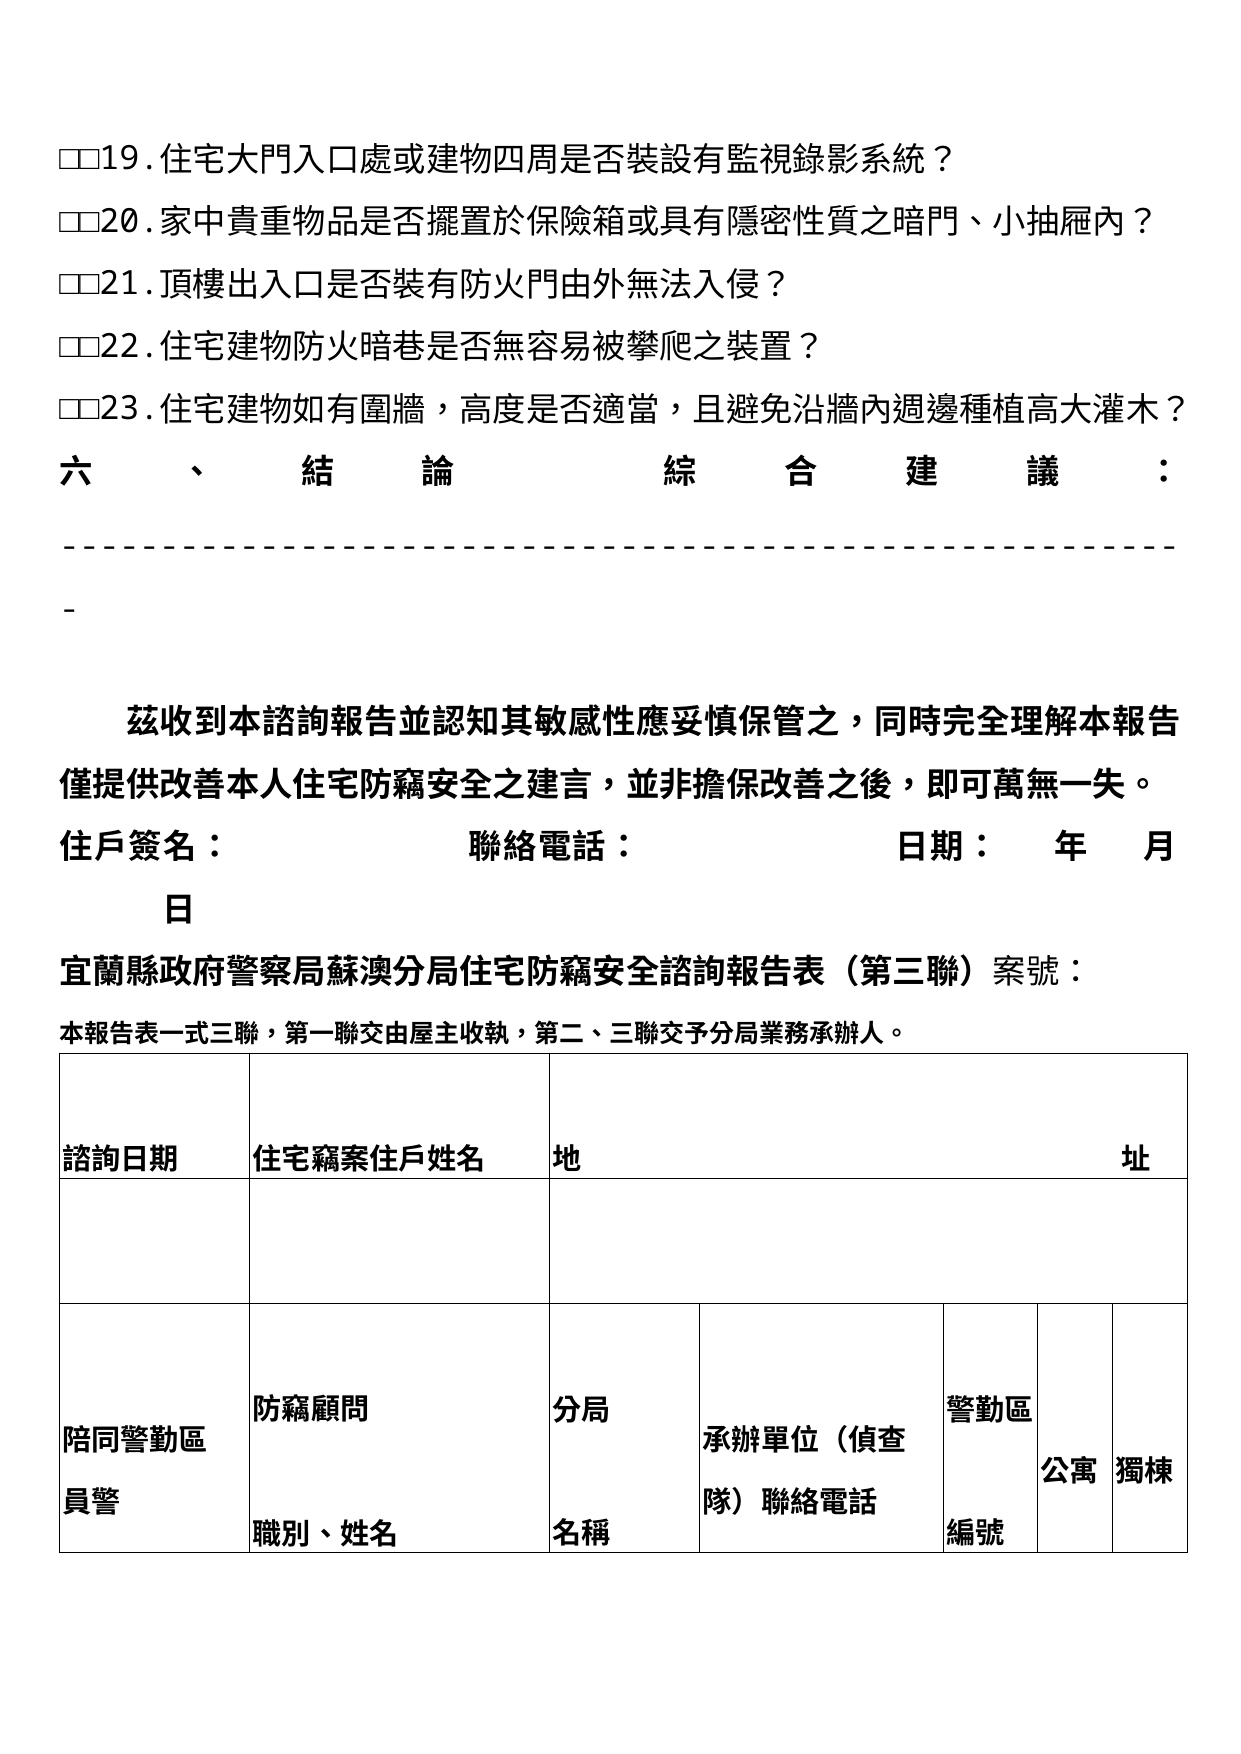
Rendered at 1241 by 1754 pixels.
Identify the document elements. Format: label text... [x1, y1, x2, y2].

text □□20.家中貴重物品是否擺置於保險箱或具有隱密性質之暗門、小抽屜內？ [59, 177, 1181, 240]
table_cell [60, 1179, 249, 1302]
text 住戶簽名： 聯絡電話： 日期： 年 月 日 [59, 802, 1181, 927]
table_header 地 址 [550, 1054, 1187, 1177]
text □□23.住宅建物如有圍牆，高度是否適當，且避免沿牆內週邊種植高大灌木？ [59, 365, 1181, 427]
table_cell 分局 名稱 [550, 1304, 699, 1552]
table_cell 陪同警勤區 員警 [60, 1304, 249, 1552]
table_cell 警勤區 編號 [944, 1304, 1037, 1552]
text 本報告表一式三聯，第一聯交由屋主收執，第二、三聯交予分局業務承辦人。 [59, 990, 1181, 1052]
text 茲收到本諮詢報告並認知其敏感性應妥慎保管之，同時完全理解本報告僅提供改善本人住宅防竊安全之建言，並非擔保改善之後，即可萬無一失。 [59, 677, 1181, 802]
table_cell 公寓 [1038, 1304, 1112, 1552]
table_header 住宅竊案住戶姓名 [250, 1054, 549, 1177]
table_cell [550, 1179, 1187, 1302]
table_header 諮詢日期 [60, 1054, 249, 1177]
text □□19.住宅大門入口處或建物四周是否裝設有監視錄影系統？ [59, 115, 1181, 177]
table_cell 獨棟 [1113, 1304, 1187, 1552]
text □□22.住宅建物防火暗巷是否無容易被攀爬之裝置？ [59, 302, 1181, 365]
text 六、結論 綜合建議：ˍˍˍˍˍˍˍˍˍˍˍˍˍˍˍˍˍˍˍˍˍˍˍˍˍˍˍˍˍˍˍˍˍˍˍˍˍˍˍˍˍˍˍˍˍˍˍˍˍˍˍˍˍˍˍˍˍ [59, 427, 1181, 615]
text □□21.頂樓出入口是否裝有防火門由外無法入侵？ [59, 240, 1181, 302]
table_cell 防竊顧問 職別、姓名 [250, 1304, 549, 1552]
table_cell 承辦單位（偵查隊）聯絡電話 [700, 1304, 943, 1552]
text 宜蘭縣政府警察局蘇澳分局住宅防竊安全諮詢報告表（第三聯）案號： [59, 927, 1181, 990]
table_cell [250, 1179, 549, 1302]
